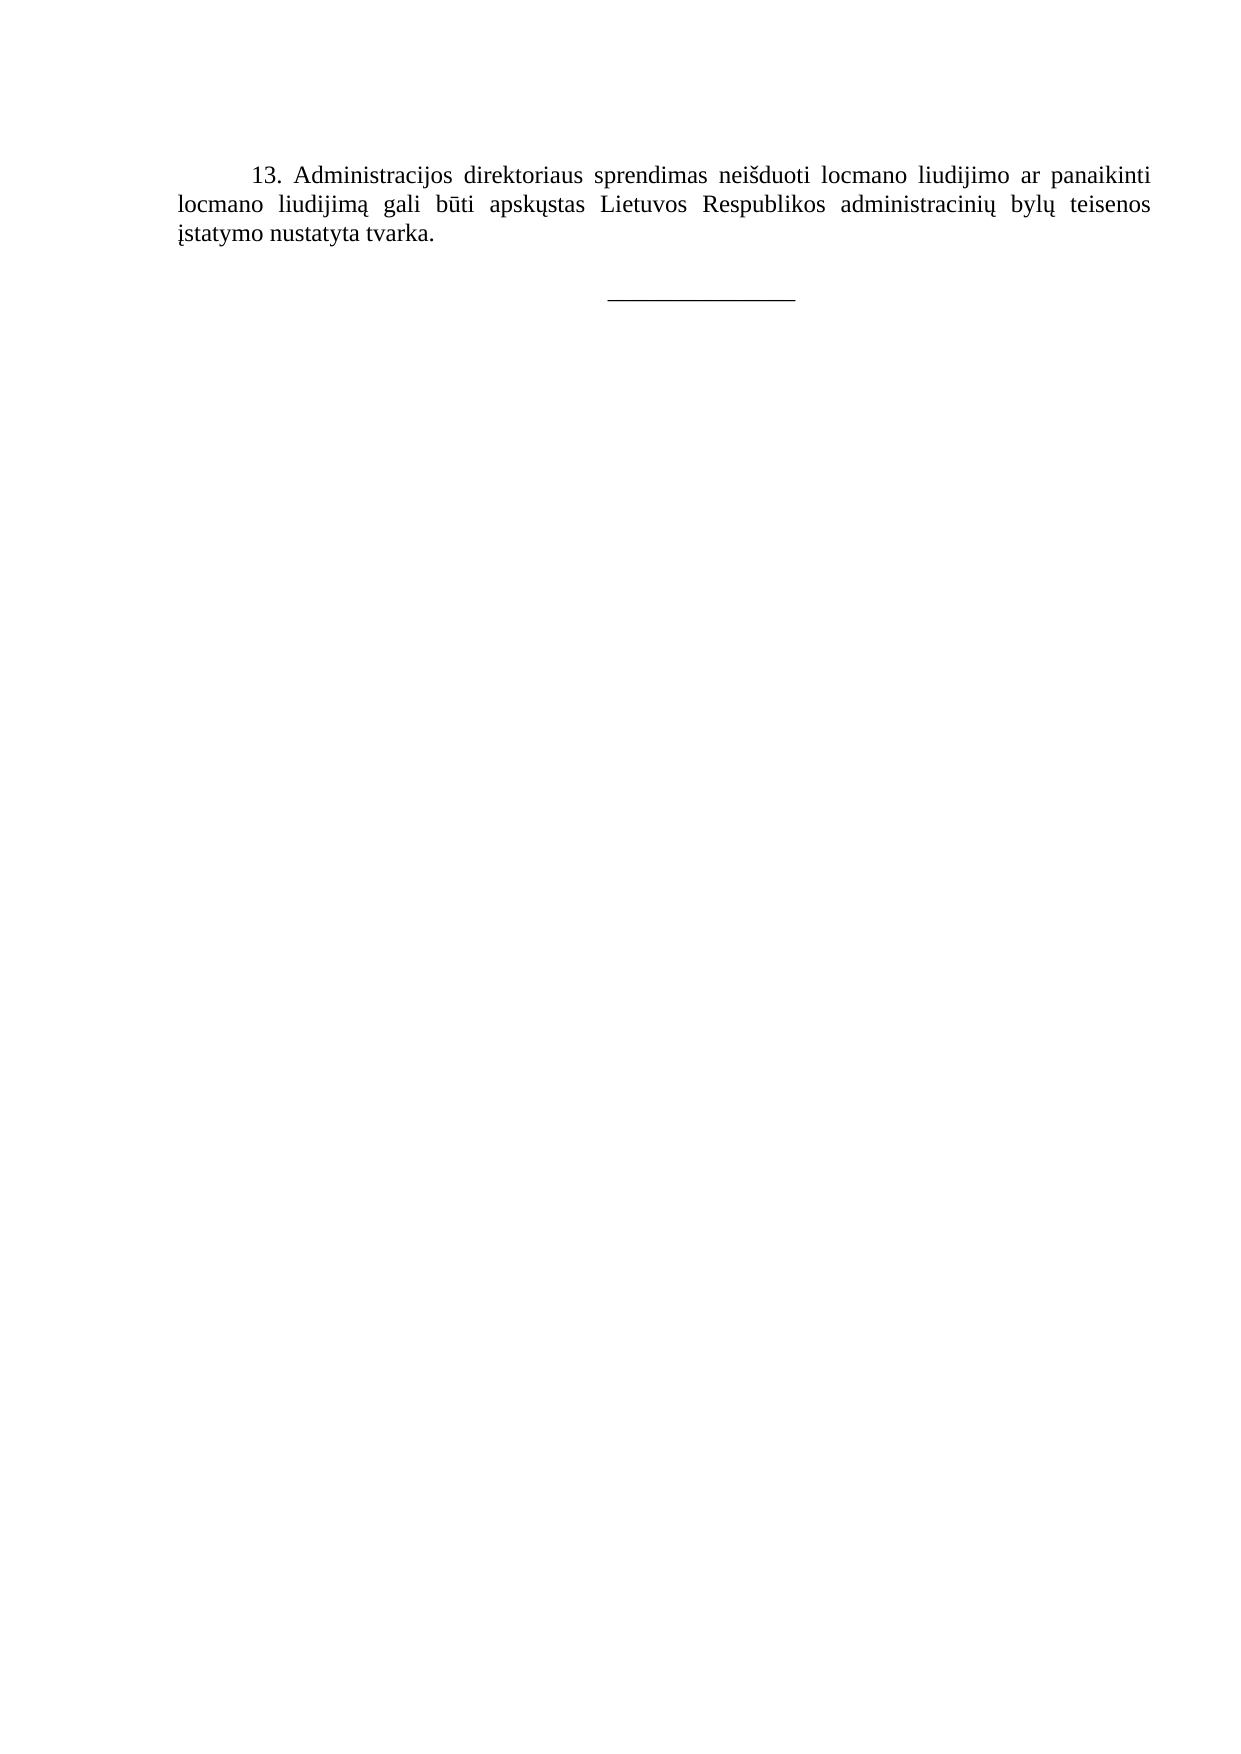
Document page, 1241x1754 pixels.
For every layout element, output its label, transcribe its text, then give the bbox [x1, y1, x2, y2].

text _______________ [177, 275, 1152, 304]
text 13. Administracijos direktoriaus sprendimas neišduoti locmano liudijimo ar panaikinti locmano liudijimą gali būti apskųstas Lietuvos Respublikos administracinių bylų teisenos įstatymo nustatyta tvarka. [177, 160, 1152, 246]
